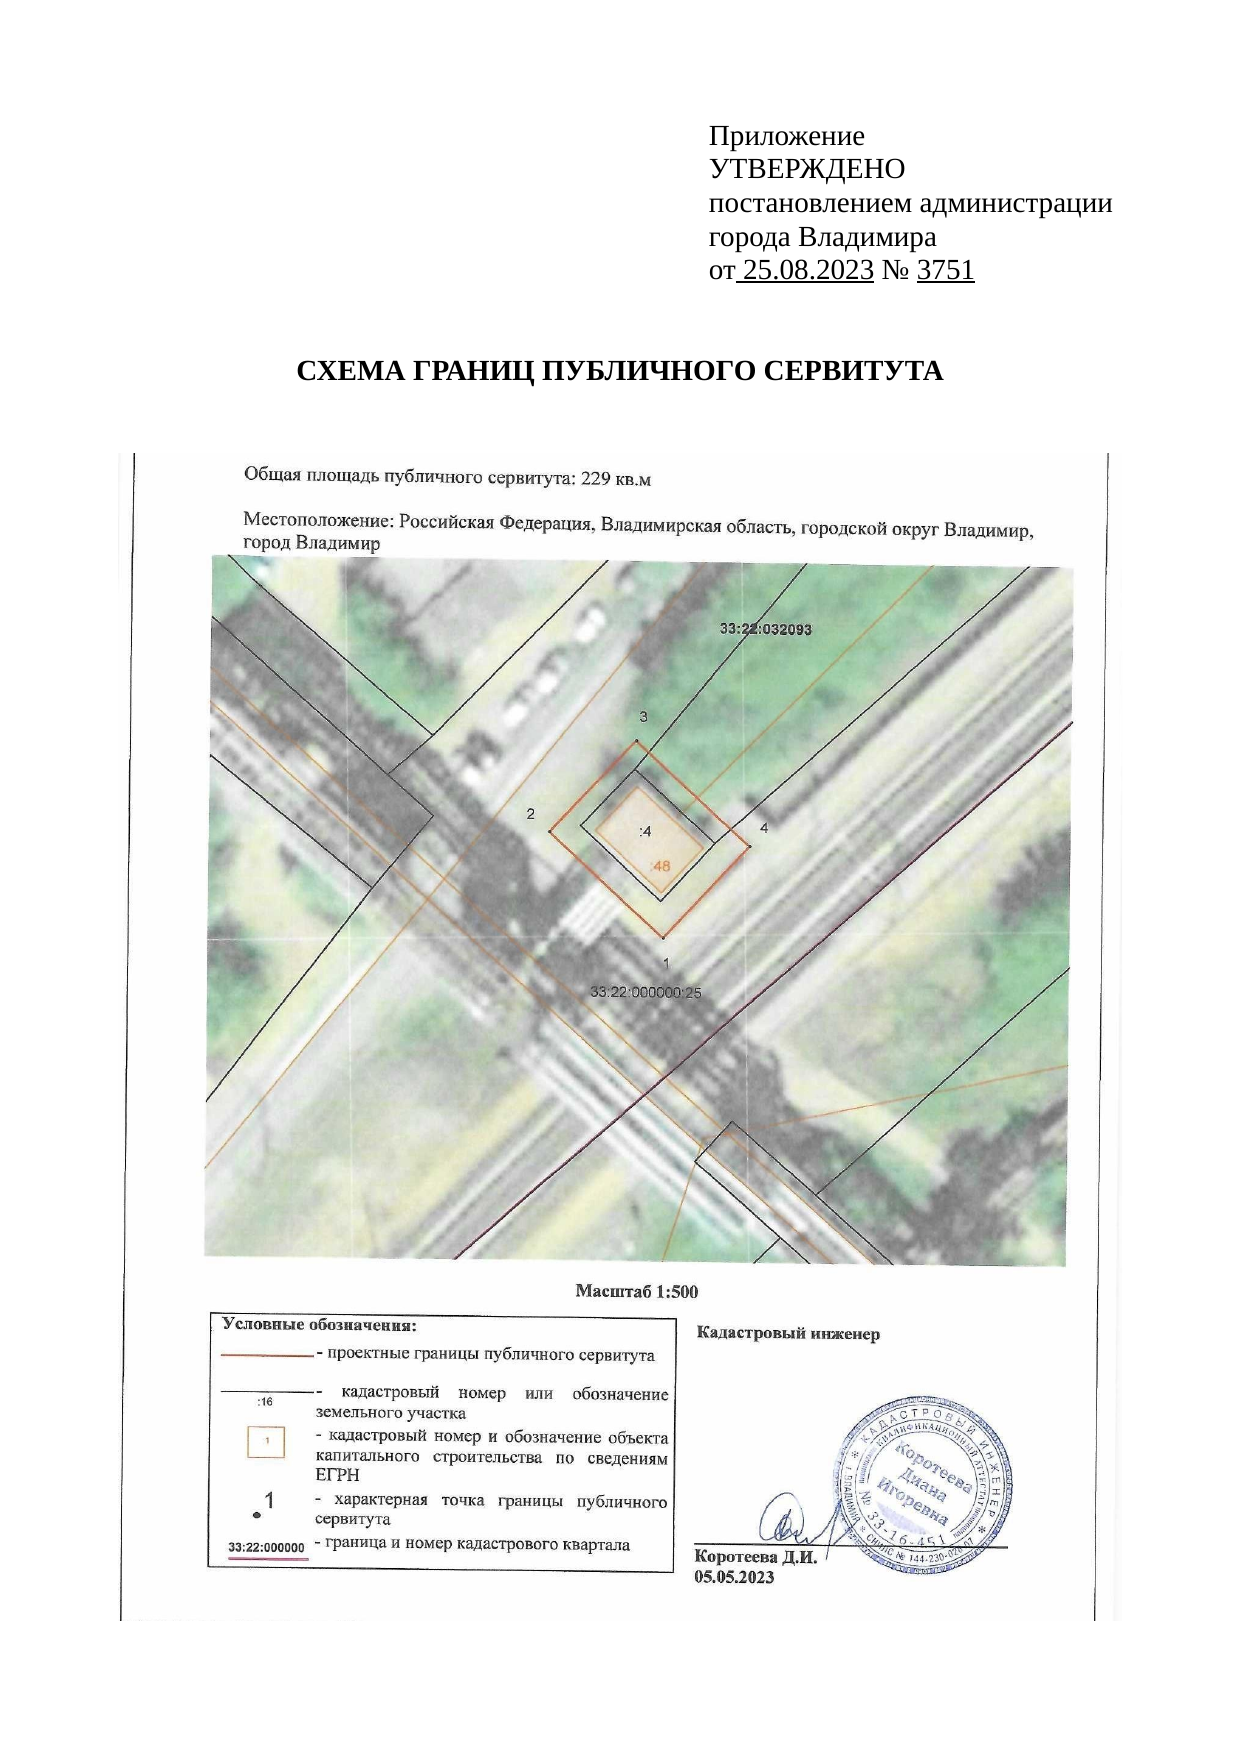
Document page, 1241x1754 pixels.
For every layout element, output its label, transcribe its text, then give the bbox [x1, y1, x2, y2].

text УТВЕРЖДЕНО [118, 152, 1122, 185]
text постановлением администрации [118, 185, 1122, 219]
text Приложение [118, 118, 1122, 152]
text города Владимира [118, 219, 1122, 252]
picture [118, 453, 1123, 1621]
text от 25.08.2023 № 3751 [118, 252, 1122, 286]
text СХЕМА ГРАНИЦ ПУБЛИЧНОГО СЕРВИТУТА [118, 353, 1122, 386]
